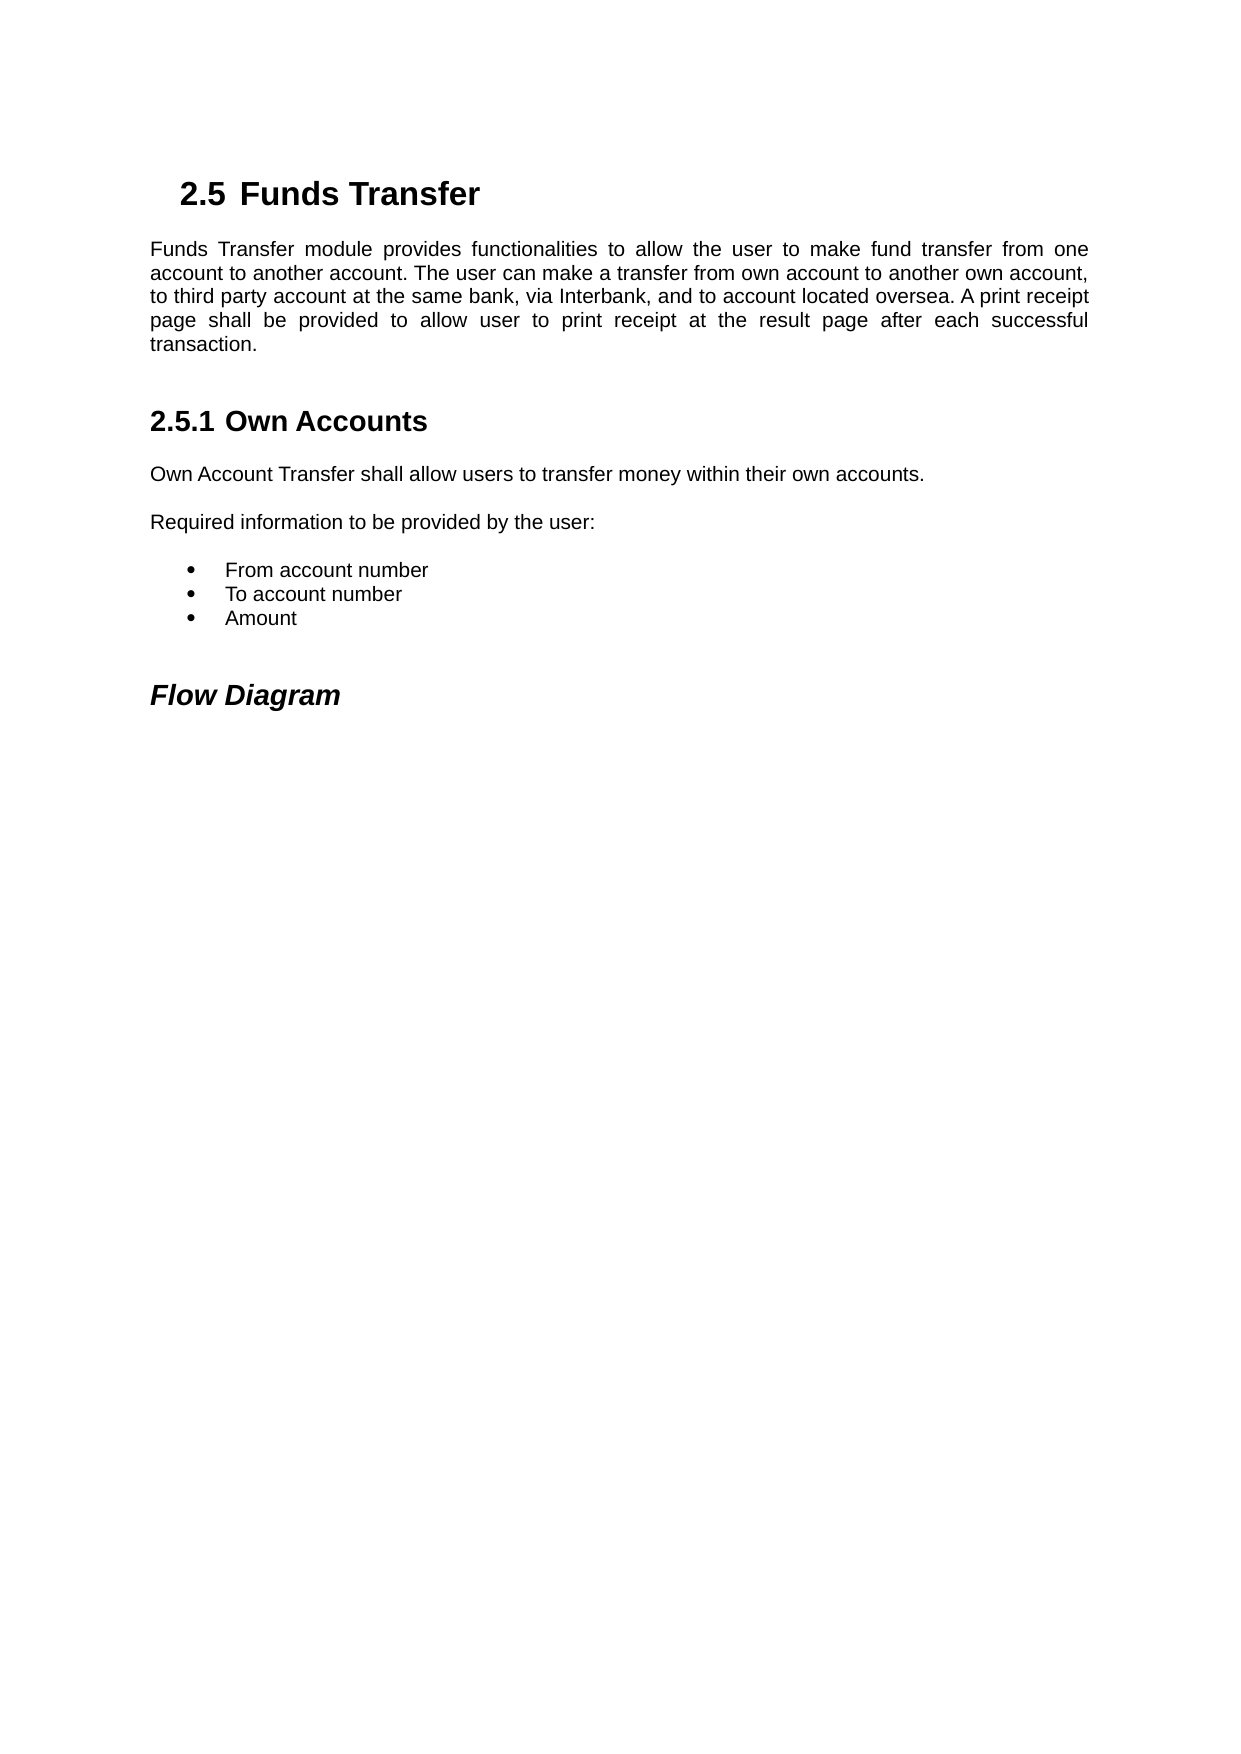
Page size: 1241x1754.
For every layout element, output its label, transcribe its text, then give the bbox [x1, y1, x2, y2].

subtitle Own Accounts [150, 404, 1090, 438]
list Amount [187, 606, 1090, 629]
list From account number [187, 557, 1090, 581]
text Flow Diagram [150, 677, 1090, 711]
text Funds Transfer module provides functionalities to allow the user to make fund transfer from one account to another account. The user can make a transfer from own account to another own account, to third party account at the same bank, via Interbank, and to account located oversea. A print receipt page shall be provided to allow user to print receipt at the result page after each successful transaction. [150, 236, 1090, 356]
text Own Account Transfer shall allow users to transfer money within their own accounts. [150, 462, 1090, 486]
list To account number [187, 581, 1090, 606]
subtitle Funds Transfer [179, 174, 1090, 212]
text Required information to be provided by the user: [150, 509, 1090, 533]
